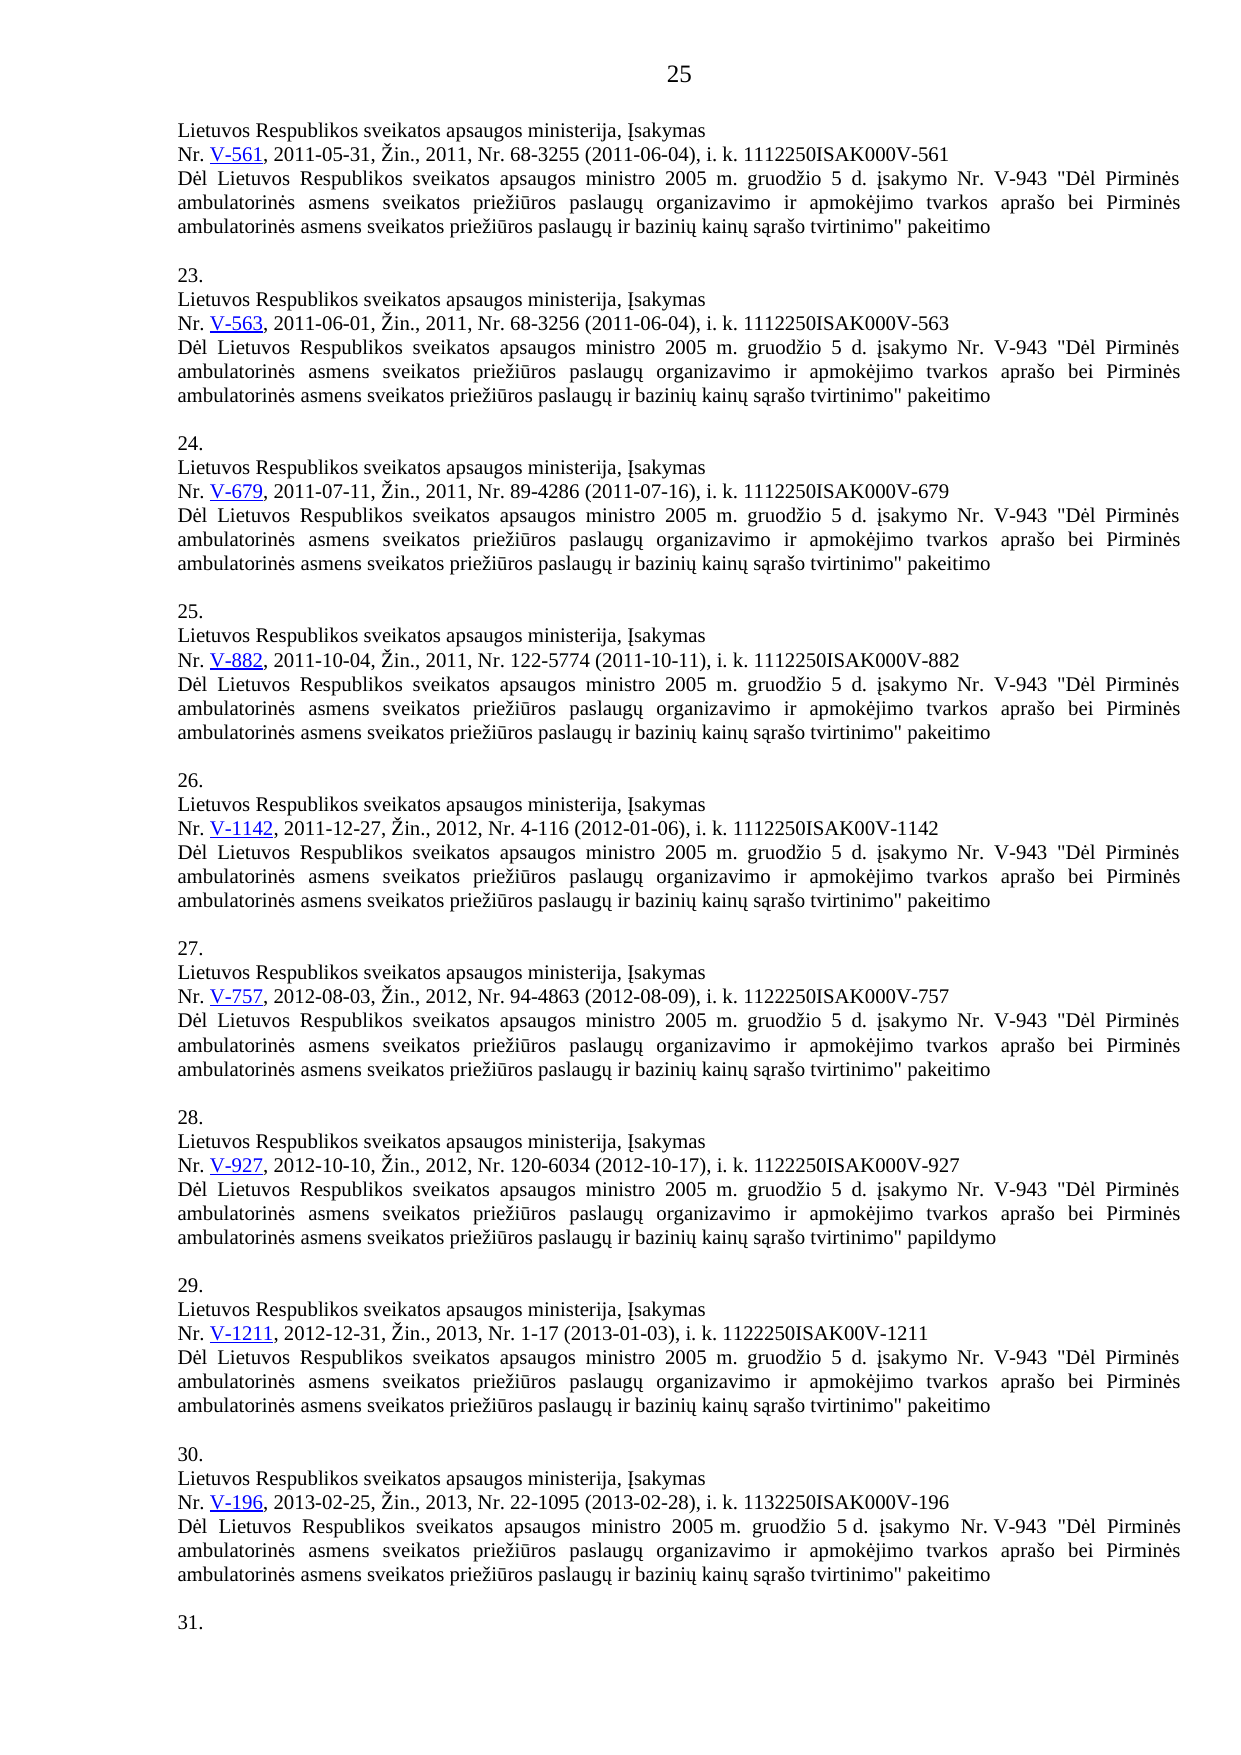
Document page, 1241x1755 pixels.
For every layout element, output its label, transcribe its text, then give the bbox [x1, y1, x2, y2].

text Nr. V-679, 2011-07-11, Žin., 2011, Nr. 89-4286 (2011-07-16), i. k. 1112250ISAK000V-679 [177, 479, 1181, 503]
text 27. [177, 936, 1181, 960]
text Dėl Lietuvos Respublikos sveikatos apsaugos ministro 2005 m. gruodžio 5 d. įsakymo Nr. V-943 "Dėl Pirminės ambulatorinės asmens sveikatos priežiūros paslaugų organizavimo ir apmokėjimo tvarkos aprašo bei Pirminės ambulatorinės asmens sveikatos priežiūros paslaugų ir bazinių kainų sąrašo tvirtinimo" pakeitimo [177, 503, 1181, 575]
text 25. [177, 599, 1181, 623]
text Lietuvos Respublikos sveikatos apsaugos ministerija, Įsakymas [177, 287, 1181, 311]
text 26. [177, 768, 1181, 792]
text Nr. V-882, 2011-10-04, Žin., 2011, Nr. 122-5774 (2011-10-11), i. k. 1112250ISAK000V-882 [177, 647, 1181, 672]
text 29. [177, 1273, 1181, 1297]
text Lietuvos Respublikos sveikatos apsaugos ministerija, Įsakymas [177, 118, 1181, 142]
text Lietuvos Respublikos sveikatos apsaugos ministerija, Įsakymas [177, 1297, 1181, 1321]
text 23. [177, 262, 1181, 287]
text Dėl Lietuvos Respublikos sveikatos apsaugos ministro 2005 m. gruodžio 5 d. įsakymo Nr. V-943 "Dėl Pirminės ambulatorinės asmens sveikatos priežiūros paslaugų organizavimo ir apmokėjimo tvarkos aprašo bei Pirminės ambulatorinės asmens sveikatos priežiūros paslaugų ir bazinių kainų sąrašo tvirtinimo" pakeitimo [177, 1008, 1181, 1081]
text 24. [177, 431, 1181, 455]
text Nr. V-196, 2013-02-25, Žin., 2013, Nr. 22-1095 (2013-02-28), i. k. 1132250ISAK000V-196 [177, 1490, 1181, 1514]
text Nr. V-1211, 2012-12-31, Žin., 2013, Nr. 1-17 (2013-01-03), i. k. 1122250ISAK00V-1211 [177, 1321, 1181, 1345]
text Nr. V-563, 2011-06-01, Žin., 2011, Nr. 68-3256 (2011-06-04), i. k. 1112250ISAK000V-563 [177, 311, 1181, 335]
text Dėl Lietuvos Respublikos sveikatos apsaugos ministro 2005 m. gruodžio 5 d. įsakymo Nr. V-943 "Dėl Pirminės ambulatorinės asmens sveikatos priežiūros paslaugų organizavimo ir apmokėjimo tvarkos aprašo bei Pirminės ambulatorinės asmens sveikatos priežiūros paslaugų ir bazinių kainų sąrašo tvirtinimo" pakeitimo [177, 335, 1181, 407]
text Nr. V-561, 2011-05-31, Žin., 2011, Nr. 68-3255 (2011-06-04), i. k. 1112250ISAK000V-561 [177, 142, 1181, 166]
text Nr. V-927, 2012-10-10, Žin., 2012, Nr. 120-6034 (2012-10-17), i. k. 1122250ISAK000V-927 [177, 1153, 1181, 1177]
text Lietuvos Respublikos sveikatos apsaugos ministerija, Įsakymas [177, 1129, 1181, 1153]
text Dėl Lietuvos Respublikos sveikatos apsaugos ministro 2005 m. gruodžio 5 d. įsakymo Nr. V-943 "Dėl Pirminės ambulatorinės asmens sveikatos priežiūros paslaugų organizavimo ir apmokėjimo tvarkos aprašo bei Pirminės ambulatorinės asmens sveikatos priežiūros paslaugų ir bazinių kainų sąrašo tvirtinimo" papildymo [177, 1177, 1181, 1249]
text Nr. V-757, 2012-08-03, Žin., 2012, Nr. 94-4863 (2012-08-09), i. k. 1122250ISAK000V-757 [177, 984, 1181, 1008]
text Lietuvos Respublikos sveikatos apsaugos ministerija, Įsakymas [177, 1466, 1181, 1490]
text Nr. V-1142, 2011-12-27, Žin., 2012, Nr. 4-116 (2012-01-06), i. k. 1112250ISAK00V-1142 [177, 816, 1181, 840]
text Dėl Lietuvos Respublikos sveikatos apsaugos ministro 2005 m. gruodžio 5 d. įsakymo Nr. V-943 "Dėl Pirminės ambulatorinės asmens sveikatos priežiūros paslaugų organizavimo ir apmokėjimo tvarkos aprašo bei Pirminės ambulatorinės asmens sveikatos priežiūros paslaugų ir bazinių kainų sąrašo tvirtinimo" pakeitimo [177, 672, 1181, 744]
text Dėl Lietuvos Respublikos sveikatos apsaugos ministro 2005 m. gruodžio 5 d. įsakymo Nr. V-943 "Dėl Pirminės ambulatorinės asmens sveikatos priežiūros paslaugų organizavimo ir apmokėjimo tvarkos aprašo bei Pirminės ambulatorinės asmens sveikatos priežiūros paslaugų ir bazinių kainų sąrašo tvirtinimo" pakeitimo [177, 166, 1181, 238]
text Dėl Lietuvos Respublikos sveikatos apsaugos ministro 2005 m. gruodžio 5 d. įsakymo Nr. V-943 "Dėl Pirminės ambulatorinės asmens sveikatos priežiūros paslaugų organizavimo ir apmokėjimo tvarkos aprašo bei Pirminės ambulatorinės asmens sveikatos priežiūros paslaugų ir bazinių kainų sąrašo tvirtinimo" pakeitimo [177, 1345, 1181, 1417]
text 31. [177, 1610, 1181, 1634]
text Lietuvos Respublikos sveikatos apsaugos ministerija, Įsakymas [177, 960, 1181, 984]
text Lietuvos Respublikos sveikatos apsaugos ministerija, Įsakymas [177, 792, 1181, 816]
text Lietuvos Respublikos sveikatos apsaugos ministerija, Įsakymas [177, 623, 1181, 647]
text 28. [177, 1105, 1181, 1129]
text Lietuvos Respublikos sveikatos apsaugos ministerija, Įsakymas [177, 455, 1181, 479]
text Dėl Lietuvos Respublikos sveikatos apsaugos ministro 2005 m. gruodžio 5 d. įsakymo Nr. V-943 "Dėl Pirminės ambulatorinės asmens sveikatos priežiūros paslaugų organizavimo ir apmokėjimo tvarkos aprašo bei Pirminės ambulatorinės asmens sveikatos priežiūros paslaugų ir bazinių kainų sąrašo tvirtinimo" pakeitimo [177, 1514, 1181, 1586]
text 30. [177, 1442, 1181, 1466]
text Dėl Lietuvos Respublikos sveikatos apsaugos ministro 2005 m. gruodžio 5 d. įsakymo Nr. V-943 "Dėl Pirminės ambulatorinės asmens sveikatos priežiūros paslaugų organizavimo ir apmokėjimo tvarkos aprašo bei Pirminės ambulatorinės asmens sveikatos priežiūros paslaugų ir bazinių kainų sąrašo tvirtinimo" pakeitimo [177, 840, 1181, 912]
